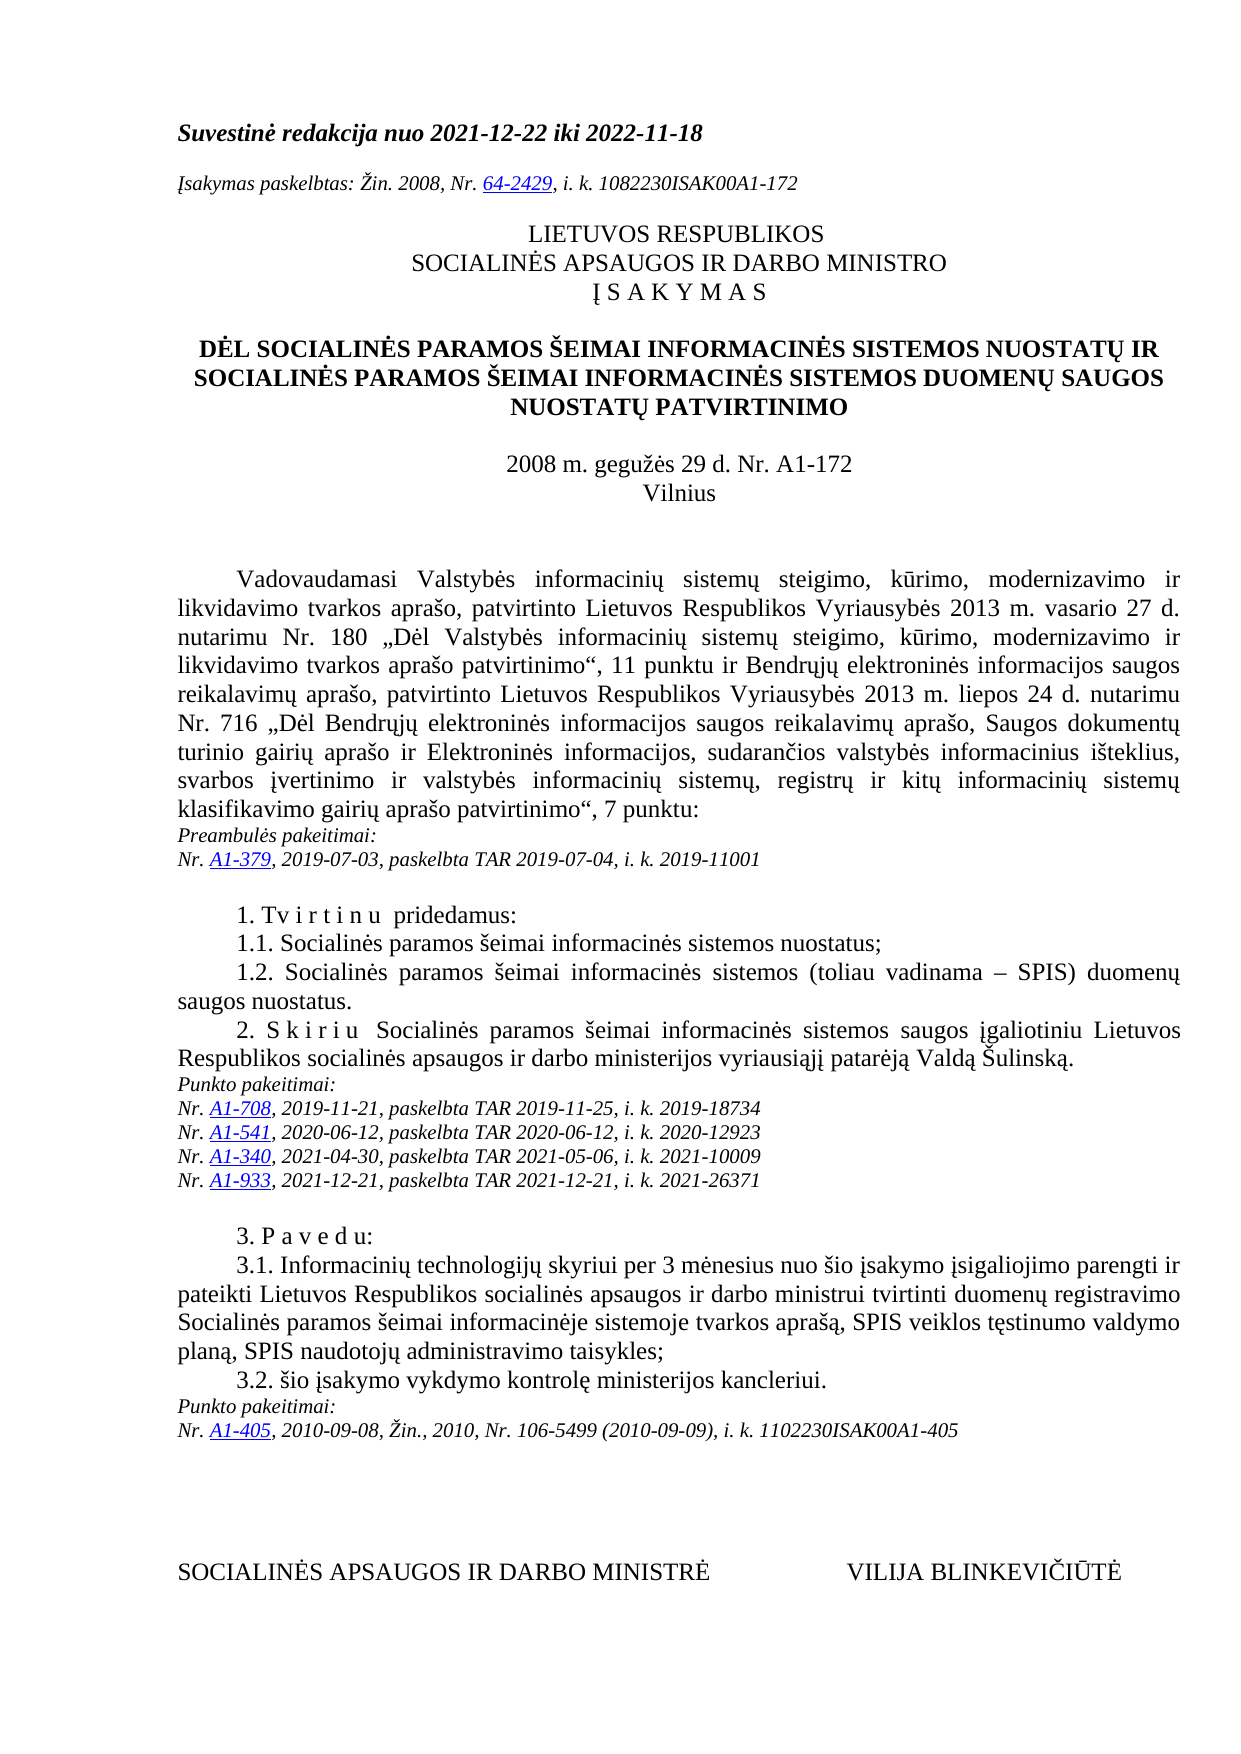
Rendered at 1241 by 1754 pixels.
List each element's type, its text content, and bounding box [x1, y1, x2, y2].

text Punkto pakeitimai: [177, 1072, 1181, 1096]
text 3. Pavedu: [177, 1221, 1181, 1250]
text Preambulės pakeitimai: [177, 823, 1181, 847]
text DĖL SOCIALINĖS PARAMOS ŠEIMAI INFORMACINĖS SISTEMOS NUOSTATŲ IR SOCIALINĖS PARAMOS ŠEIMAI INFORMACINĖS SISTEMOS DUOMENŲ SAUGOS NUOSTATŲ PATVIRTINIMO [177, 334, 1181, 420]
text Nr. A1-405, 2010-09-08, Žin., 2010, Nr. 106-5499 (2010-09-09), i. k. 1102230ISAK00A1-405 [177, 1418, 1181, 1442]
text SOCIALINĖS APSAUGOS IR DARBO MINISTRĖ VILIJA BLINKEVIČIŪTĖ [177, 1557, 1181, 1586]
text Nr. A1-379, 2019-07-03, paskelbta TAR 2019-07-04, i. k. 2019-11001 [177, 847, 1181, 871]
text Suvestinė redakcija nuo 2021-12-22 iki 2022-11-18 [177, 118, 1181, 147]
text Įsakymas paskelbtas: Žin. 2008, Nr. 64-2429, i. k. 1082230ISAK00A1-172 [177, 171, 1181, 195]
text Vadovaudamasi Valstybės informacinių sistemų steigimo, kūrimo, modernizavimo ir likvidavimo tvarkos aprašo, patvirtinto Lietuvos Respublikos Vyriausybės 2013 m. vasario 27 d. nutarimu Nr. 180 „Dėl Valstybės informacinių sistemų steigimo, kūrimo, modernizavimo ir likvidavimo tvarkos aprašo patvirtinimo“, 11 punktu ir Bendrųjų elektroninės informacijos saugos reikalavimų aprašo, patvirtinto Lietuvos Respublikos Vyriausybės 2013 m. liepos 24 d. nutarimu Nr. 716 „Dėl Bendrųjų elektroninės informacijos saugos reikalavimų aprašo, Saugos dokumentų turinio gairių aprašo ir Elektroninės informacijos, sudarančios valstybės informacinius išteklius, svarbos įvertinimo ir valstybės informacinių sistemų, registrų ir kitų informacinių sistemų klasifikavimo gairių aprašo patvirtinimo“, 7 punktu: [177, 564, 1181, 823]
text 1.2. Socialinės paramos šeimai informacinės sistemos (toliau vadinama – SPIS) duomenų saugos nuostatus. [177, 957, 1181, 1015]
text 1.1. Socialinės paramos šeimai informacinės sistemos nuostatus; [177, 928, 1181, 957]
text 2. Skiriu Socialinės paramos šeimai informacinės sistemos saugos įgaliotiniu Lietuvos Respublikos socialinės apsaugos ir darbo ministerijos vyriausiąjį patarėją Valdą Šulinską. [177, 1015, 1181, 1072]
text ĮSAKYMAS [177, 277, 1181, 305]
text 3.1. Informacinių technologijų skyriui per 3 mėnesius nuo šio įsakymo įsigaliojimo parengti ir pateikti Lietuvos Respublikos socialinės apsaugos ir darbo ministrui tvirtinti duomenų registravimo Socialinės paramos šeimai informacinėje sistemoje tvarkos aprašą, SPIS veiklos tęstinumo valdymo planą, SPIS naudotojų administravimo taisykles; [177, 1250, 1181, 1365]
text Nr. A1-708, 2019-11-21, paskelbta TAR 2019-11-25, i. k. 2019-18734 [177, 1096, 1181, 1120]
text LIETUVOS RESPUBLIKOS SOCIALINĖS APSAUGOS IR DARBO MINISTRO [177, 219, 1181, 277]
text Nr. A1-541, 2020-06-12, paskelbta TAR 2020-06-12, i. k. 2020-12923 [177, 1120, 1181, 1144]
text Punkto pakeitimai: [177, 1394, 1181, 1418]
text Nr. A1-933, 2021-12-21, paskelbta TAR 2021-12-21, i. k. 2021-26371 [177, 1168, 1181, 1192]
text Nr. A1-340, 2021-04-30, paskelbta TAR 2021-05-06, i. k. 2021-10009 [177, 1144, 1181, 1168]
text Vilnius [177, 478, 1181, 507]
text 3.2. šio įsakymo vykdymo kontrolę ministerijos kancleriui. [177, 1365, 1181, 1394]
text 1. Tvirtinu pridedamus: [177, 900, 1181, 928]
text 2008 m. gegužės 29 d. Nr. A1-172 [177, 449, 1181, 478]
